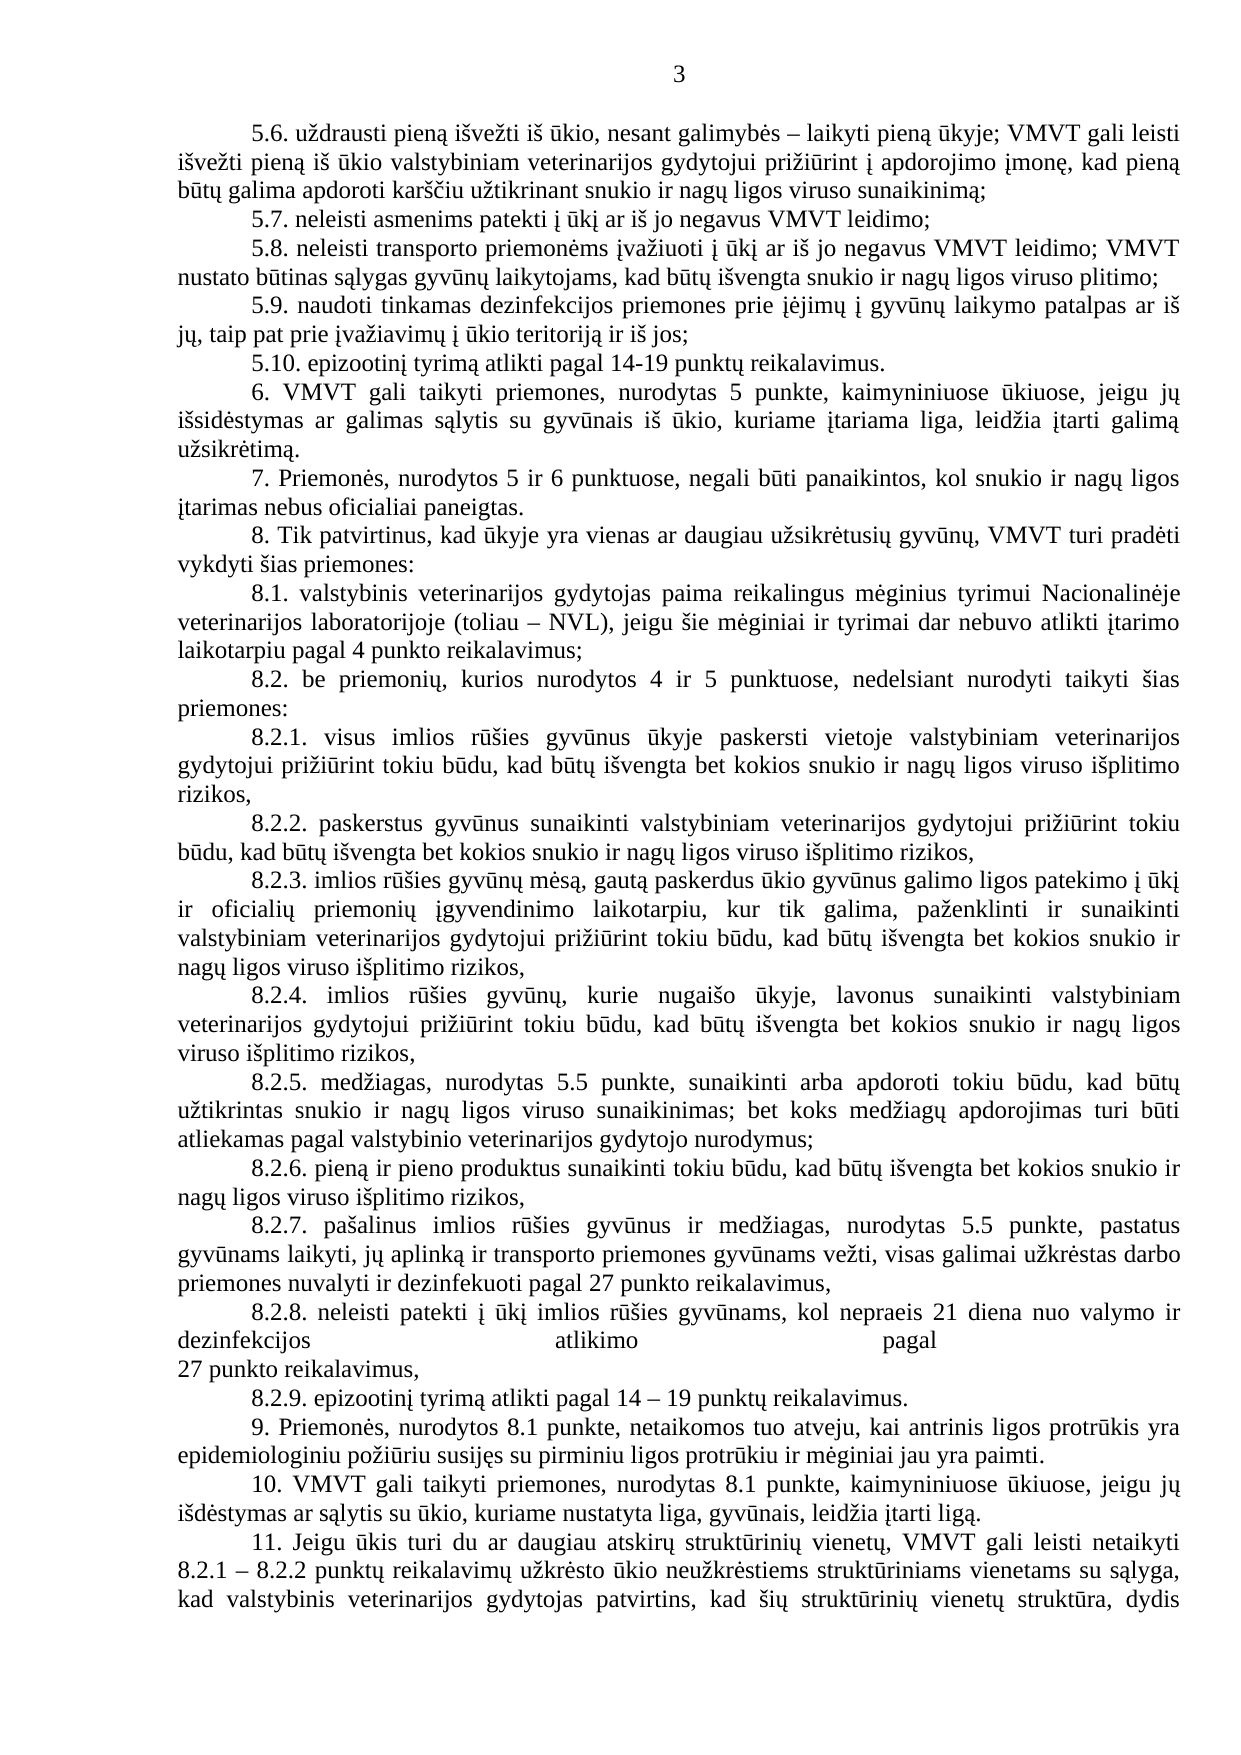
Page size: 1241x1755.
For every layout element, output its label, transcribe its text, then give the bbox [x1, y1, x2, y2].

text 6. VMVT gali taikyti priemones, nurodytas 5 punkte, kaimyniniuose ūkiuose, jeigu jų išsidėstymas ar galimas sąlytis su gyvūnais iš ūkio, kuriame įtariama liga, leidžia įtarti galimą užsikrėtimą. [177, 377, 1181, 463]
text 5.8. neleisti transporto priemonėms įvažiuoti į ūkį ar iš jo negavus VMVT leidimo; VMVT nustato būtinas sąlygas gyvūnų laikytojams, kad būtų išvengta snukio ir nagų ligos viruso plitimo; [177, 233, 1181, 291]
text 8.2.5. medžiagas, nurodytas 5.5 punkte, sunaikinti arba apdoroti tokiu būdu, kad būtų užtikrintas snukio ir nagų ligos viruso sunaikinimas; bet koks medžiagų apdorojimas turi būti atliekamas pagal valstybinio veterinarijos gydytojo nurodymus; [177, 1067, 1181, 1153]
text 8.2.4. imlios rūšies gyvūnų, kurie nugaišo ūkyje, lavonus sunaikinti valstybiniam veterinarijos gydytojui prižiūrint tokiu būdu, kad būtų išvengta bet kokios snukio ir nagų ligos viruso išplitimo rizikos, [177, 981, 1181, 1067]
text 8.2.3. imlios rūšies gyvūnų mėsą, gautą paskerdus ūkio gyvūnus galimo ligos patekimo į ūkį ir oficialių priemonių įgyvendinimo laikotarpiu, kur tik galima, paženklinti ir sunaikinti valstybiniam veterinarijos gydytojui prižiūrint tokiu būdu, kad būtų išvengta bet kokios snukio ir nagų ligos viruso išplitimo rizikos, [177, 866, 1181, 981]
text 5.10. epizootinį tyrimą atlikti pagal 14-19 punktų reikalavimus. [177, 348, 1181, 377]
text 5.6. uždrausti pieną išvežti iš ūkio, nesant galimybės – laikyti pieną ūkyje; VMVT gali leisti išvežti pieną iš ūkio valstybiniam veterinarijos gydytojui prižiūrint į apdorojimo įmonę, kad pieną būtų galima apdoroti karščiu užtikrinant snukio ir nagų ligos viruso sunaikinimą; [177, 118, 1181, 204]
text 8.1. valstybinis veterinarijos gydytojas paima reikalingus mėginius tyrimui Nacionalinėje veterinarijos laboratorijoje (toliau – NVL), jeigu šie mėginiai ir tyrimai dar nebuvo atlikti įtarimo laikotarpiu pagal 4 punkto reikalavimus; [177, 578, 1181, 664]
text 8.2.8. neleisti patekti į ūkį imlios rūšies gyvūnams, kol nepraeis 21 diena nuo valymo ir dezinfekcijos atlikimo pagal 27 punkto reikalavimus, [177, 1297, 1181, 1383]
text 7. Priemonės, nurodytos 5 ir 6 punktuose, negali būti panaikintos, kol snukio ir nagų ligos įtarimas nebus oficialiai paneigtas. [177, 463, 1181, 521]
text 8. Tik patvirtinus, kad ūkyje yra vienas ar daugiau užsikrėtusių gyvūnų, VMVT turi pradėti vykdyti šias priemones: [177, 521, 1181, 578]
text 8.2.1. visus imlios rūšies gyvūnus ūkyje paskersti vietoje valstybiniam veterinarijos gydytojui prižiūrint tokiu būdu, kad būtų išvengta bet kokios snukio ir nagų ligos viruso išplitimo rizikos, [177, 722, 1181, 808]
text 8.2.7. pašalinus imlios rūšies gyvūnus ir medžiagas, nurodytas 5.5 punkte, pastatus gyvūnams laikyti, jų aplinką ir transporto priemones gyvūnams vežti, visas galimai užkrėstas darbo priemones nuvalyti ir dezinfekuoti pagal 27 punkto reikalavimus, [177, 1211, 1181, 1297]
text 11. Jeigu ūkis turi du ar daugiau atskirų struktūrinių vienetų, VMVT gali leisti netaikyti 8.2.1 – 8.2.2 punktų reikalavimų užkrėsto ūkio neužkrėstiems struktūriniams vienetams su sąlyga, kad valstybinis veterinarijos gydytojas patvirtins, kad šių struktūrinių vienetų struktūra, dydis [177, 1527, 1181, 1613]
text 8.2.6. pieną ir pieno produktus sunaikinti tokiu būdu, kad būtų išvengta bet kokios snukio ir nagų ligos viruso išplitimo rizikos, [177, 1153, 1181, 1211]
text 8.2.9. epizootinį tyrimą atlikti pagal 14 – 19 punktų reikalavimus. [177, 1383, 1181, 1412]
text 8.2.2. paskerstus gyvūnus sunaikinti valstybiniam veterinarijos gydytojui prižiūrint tokiu būdu, kad būtų išvengta bet kokios snukio ir nagų ligos viruso išplitimo rizikos, [177, 808, 1181, 866]
text 5.9. naudoti tinkamas dezinfekcijos priemones prie įėjimų į gyvūnų laikymo patalpas ar iš jų, taip pat prie įvažiavimų į ūkio teritoriją ir iš jos; [177, 291, 1181, 348]
text 8.2. be priemonių, kurios nurodytos 4 ir 5 punktuose, nedelsiant nurodyti taikyti šias priemones: [177, 664, 1181, 722]
text 10. VMVT gali taikyti priemones, nurodytas 8.1 punkte, kaimyniniuose ūkiuose, jeigu jų išdėstymas ar sąlytis su ūkio, kuriame nustatyta liga, gyvūnais, leidžia įtarti ligą. [177, 1469, 1181, 1527]
text 5.7. neleisti asmenims patekti į ūkį ar iš jo negavus VMVT leidimo; [177, 204, 1181, 233]
text 9. Priemonės, nurodytos 8.1 punkte, netaikomos tuo atveju, kai antrinis ligos protrūkis yra epidemiologiniu požiūriu susijęs su pirminiu ligos protrūkiu ir mėginiai jau yra paimti. [177, 1412, 1181, 1469]
